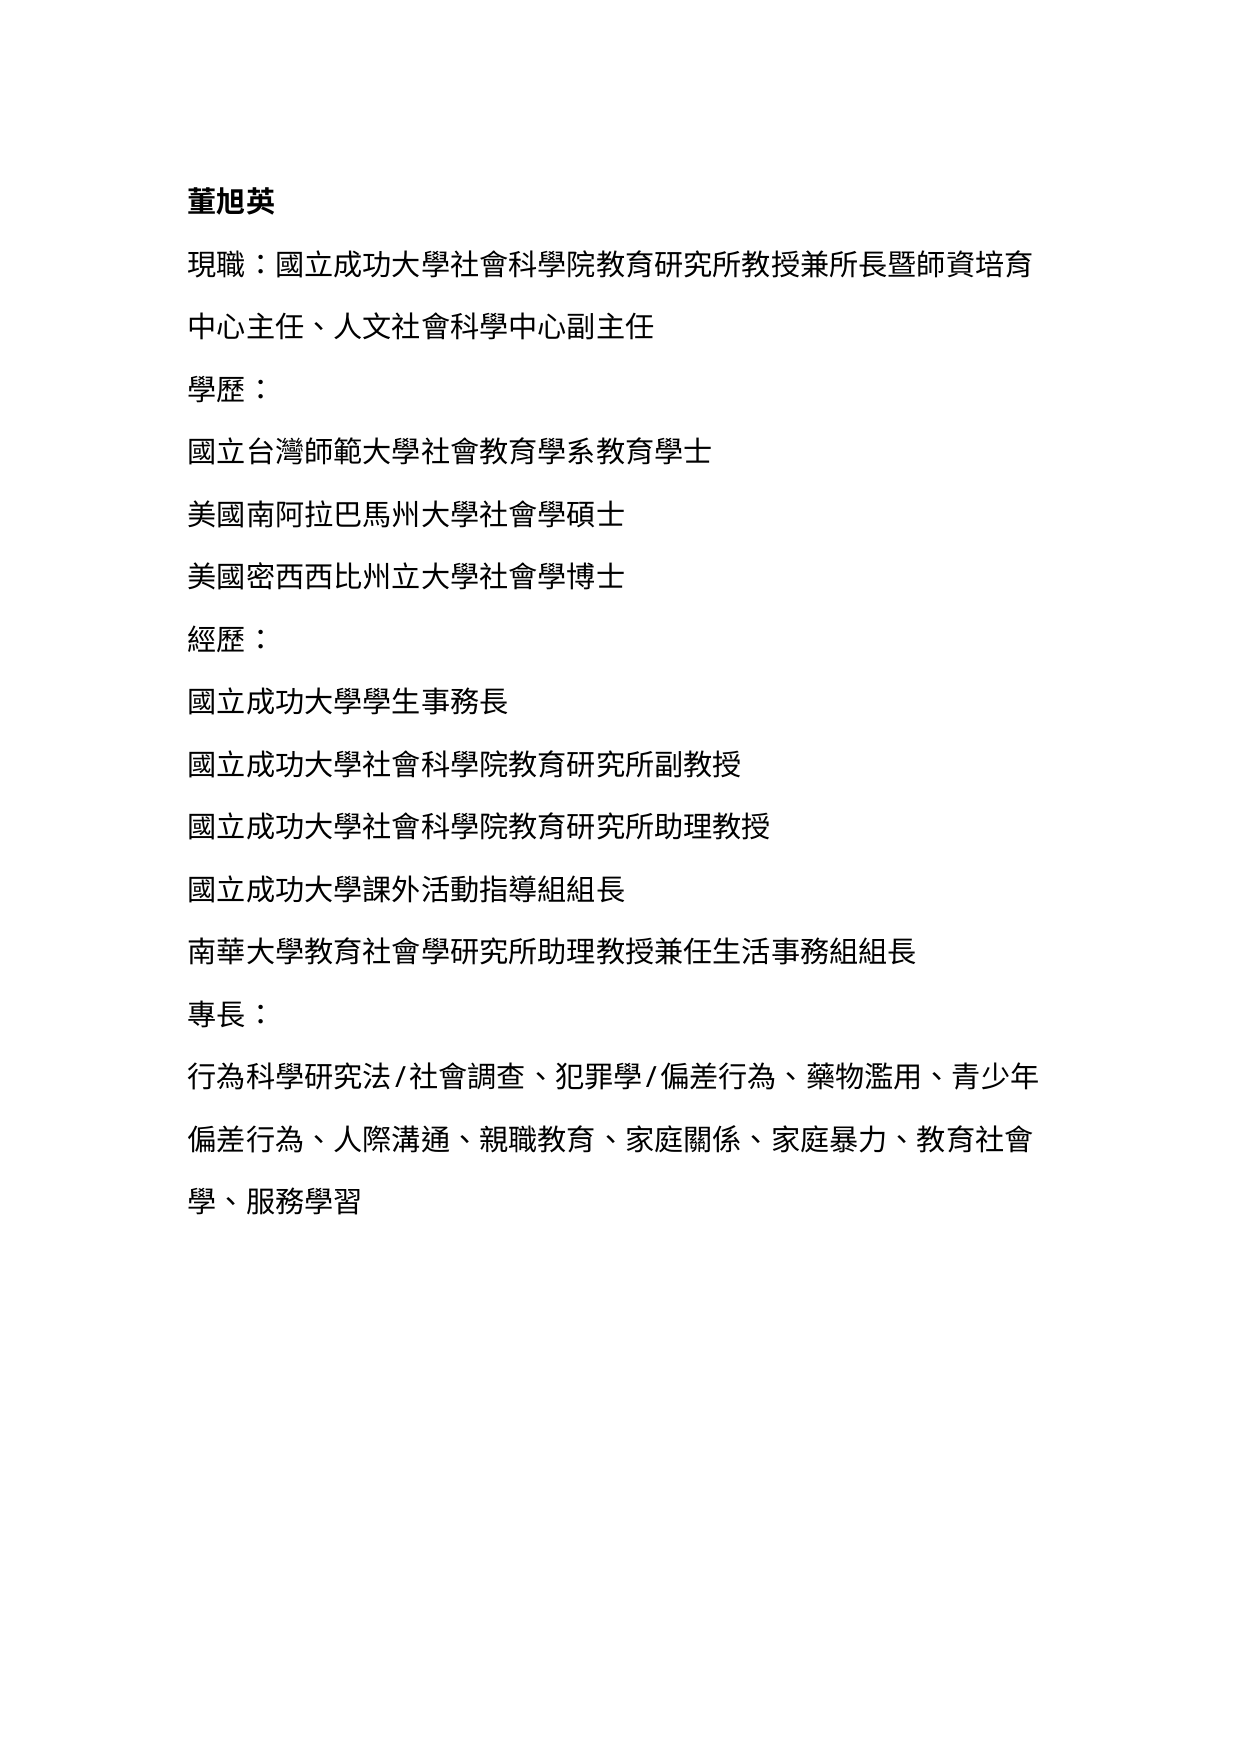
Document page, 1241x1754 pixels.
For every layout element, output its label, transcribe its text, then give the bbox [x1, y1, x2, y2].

text 南華大學教育社會學研究所助理教授兼任生活事務組組長 [187, 908, 1053, 971]
text 國立成功大學社會科學院教育研究所助理教授 [187, 783, 1053, 846]
text 美國南阿拉巴馬州大學社會學碩士 [187, 471, 1053, 533]
text 專長： [187, 971, 1053, 1033]
text 國立台灣師範大學社會教育學系教育學士 [187, 408, 1053, 471]
text 現職：國立成功大學社會科學院教育研究所教授兼所長暨師資培育中心主任、人文社會科學中心副主任 [187, 221, 1053, 346]
text 經歷： [187, 596, 1053, 658]
text 美國密西西比州立大學社會學博士 [187, 533, 1053, 596]
text 行為科學研究法/社會調查、犯罪學/偏差行為、藥物濫用、青少年偏差行為、人際溝通、親職教育、家庭關係、家庭暴力、教育社會學、服務學習 [187, 1033, 1053, 1283]
text 董旭英 [187, 158, 1053, 221]
text 學歷： [187, 346, 1053, 408]
text 國立成功大學學生事務長 [187, 658, 1053, 721]
text 國立成功大學社會科學院教育研究所副教授 [187, 721, 1053, 783]
text 國立成功大學課外活動指導組組長 [187, 846, 1053, 908]
